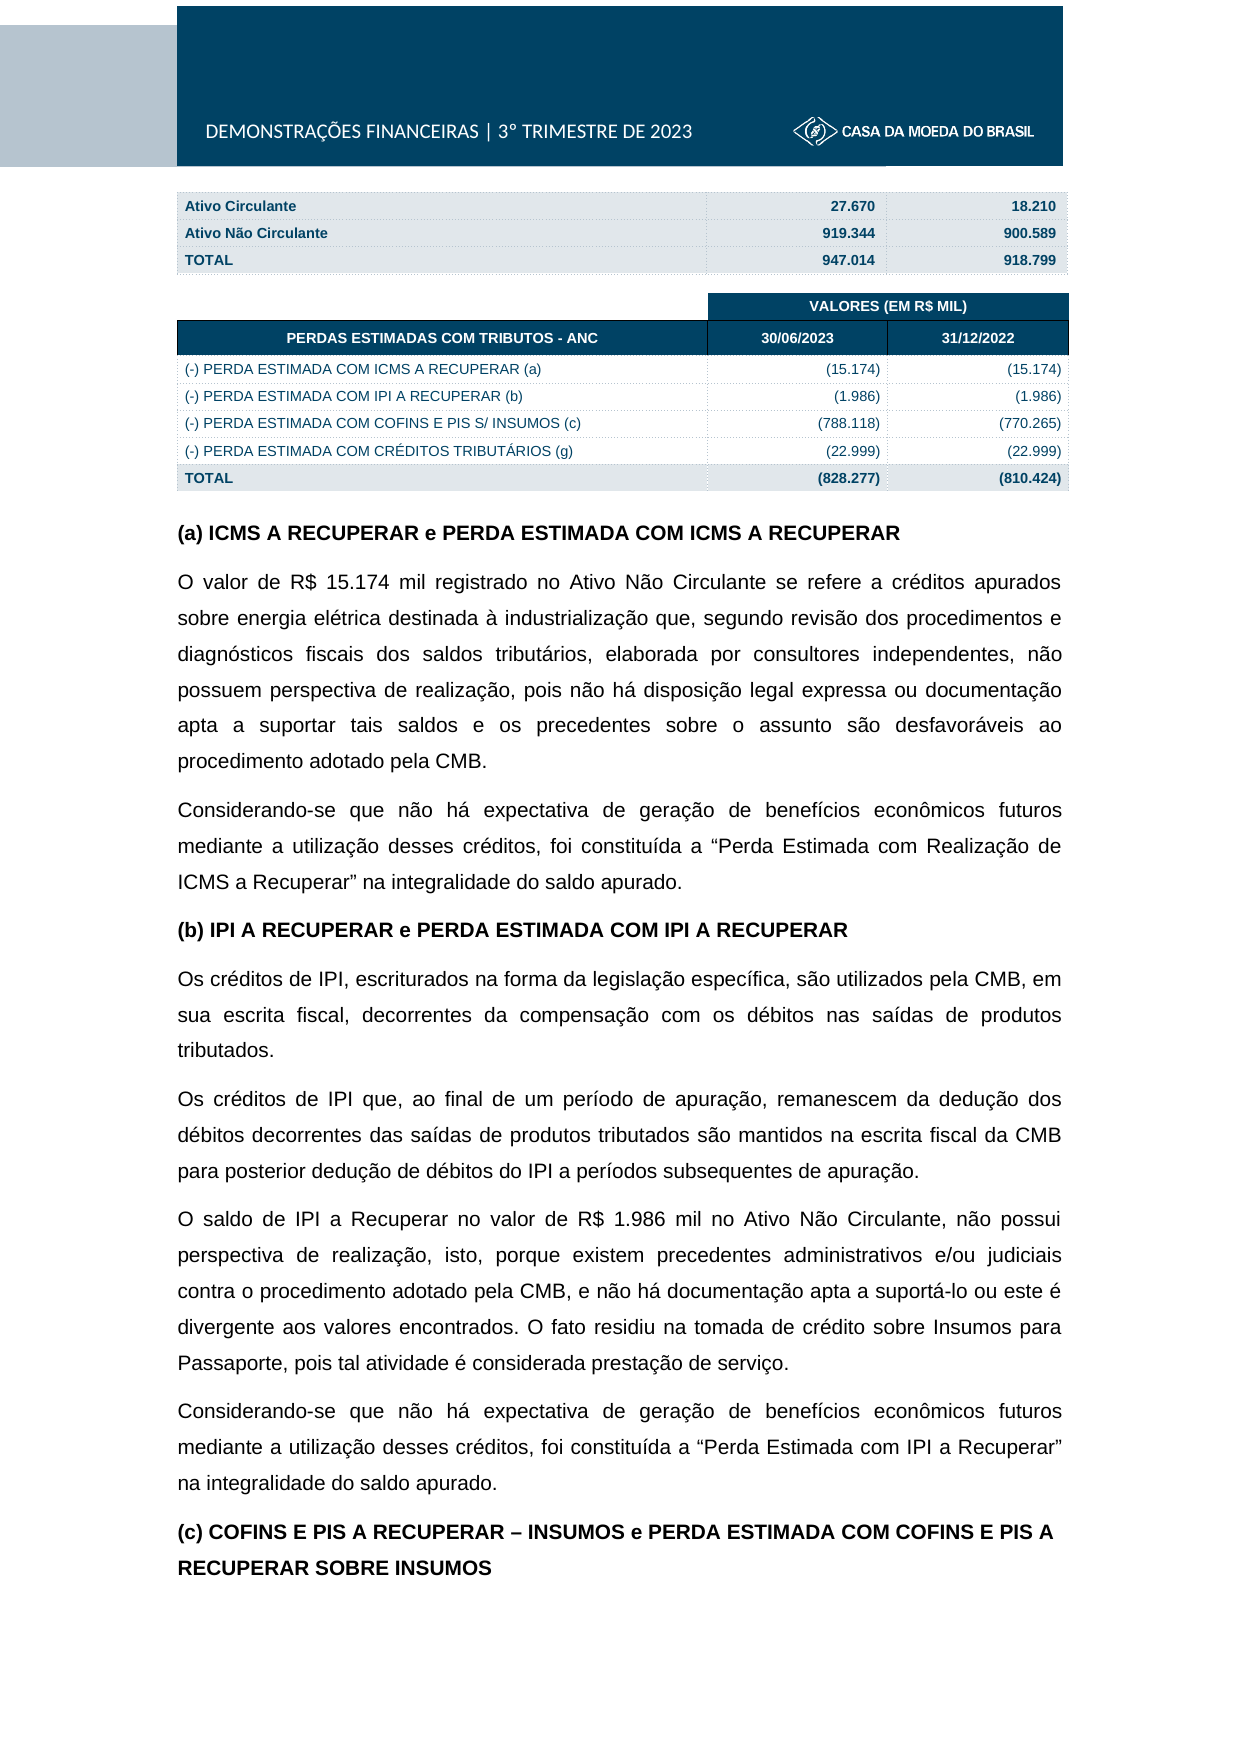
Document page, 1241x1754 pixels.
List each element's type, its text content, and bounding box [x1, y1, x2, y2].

table_cell Ativo Circulante [177, 192, 707, 219]
text (b) IPI A RECUPERAR e PERDA ESTIMADA COM IPI A RECUPERAR [177, 918, 1063, 942]
table_cell 27.670 [707, 192, 886, 219]
table_cell (1.986) [888, 383, 1069, 409]
table_header VALORES (EM R$ MIL) [708, 293, 1069, 320]
table_cell (788.118) [708, 410, 887, 437]
table_cell TOTAL [177, 246, 707, 273]
table_cell (15.174) [888, 355, 1069, 382]
table_cell (15.174) [708, 355, 887, 382]
table_cell (-) PERDA ESTIMADA COM IPI A RECUPERAR (b) [177, 383, 707, 409]
table_cell (-) PERDA ESTIMADA COM ICMS A RECUPERAR (a) [177, 355, 707, 382]
table_cell 900.589 [886, 219, 1067, 246]
table_cell (810.424) [888, 464, 1069, 491]
table_header [177, 293, 707, 320]
table_cell (22.999) [888, 437, 1069, 464]
table_cell 30/06/2023 [708, 321, 887, 355]
table_cell PERDAS ESTIMADAS COM TRIBUTOS - ANC [178, 321, 707, 355]
text Considerando-se que não há expectativa de geração de benefícios econômicos futuros mediante a utilização desses créditos, foi constituída a “Perda Estimada com Realização de ICMS a Recuperar” na integralidade do saldo apurado. [177, 798, 1063, 893]
text Os créditos de IPI, escriturados na forma da legislação específica, são utilizados pela CMB, em sua escrita fiscal, decorrentes da compensação com os débitos nas saídas de produtos tributados. [177, 966, 1063, 1062]
table_cell 947.014 [707, 246, 886, 273]
table_cell 918.799 [886, 246, 1067, 273]
table_cell (-) PERDA ESTIMADA COM COFINS E PIS S/ INSUMOS (c) [177, 410, 707, 437]
table_cell TOTAL [177, 464, 707, 491]
table_cell (-) PERDA ESTIMADA COM CRÉDITOS TRIBUTÁRIOS (g) [177, 437, 707, 464]
table_cell 31/12/2022 [888, 321, 1068, 355]
text O valor de R$ 15.174 mil registrado no Ativo Não Circulante se refere a créditos apurados sobre energia elétrica destinada à industrialização que, segundo revisão dos procedimentos e diagnósticos fiscais dos saldos tributários, elaborada por consultores independentes, não possuem perspectiva de realização, pois não há disposição legal expressa ou documentação apta a suportar tais saldos e os precedentes sobre o assunto são desfavoráveis ao procedimento adotado pela CMB. [177, 569, 1063, 773]
text O saldo de IPI a Recuperar no valor de R$ 1.986 mil no Ativo Não Circulante, não possui perspectiva de realização, isto, porque existem precedentes administrativos e/ou judiciais contra o procedimento adotado pela CMB, e não há documentação apta a suportá-lo ou este é divergente aos valores encontrados. O fato residiu na tomada de crédito sobre Insumos para Passaporte, pois tal atividade é considerada prestação de serviço. [177, 1207, 1063, 1375]
table_cell (828.277) [708, 464, 887, 491]
table_cell 18.210 [886, 192, 1067, 219]
text Os créditos de IPI que, ao final de um período de apuração, remanescem da dedução dos débitos decorrentes das saídas de produtos tributados são mantidos na escrita fiscal da CMB para posterior dedução de débitos do IPI a períodos subsequentes de apuração. [177, 1087, 1063, 1183]
table_cell (770.265) [888, 410, 1069, 437]
table_cell (22.999) [708, 437, 887, 464]
text (c) COFINS E PIS A RECUPERAR – INSUMOS e PERDA ESTIMADA COM COFINS E PIS A RECUPERAR SOBRE INSUMOS [177, 1519, 1063, 1579]
text Considerando-se que não há expectativa de geração de benefícios econômicos futuros mediante a utilização desses créditos, foi constituída a “Perda Estimada com IPI a Recuperar” na integralidade do saldo apurado. [177, 1399, 1063, 1495]
table_cell 919.344 [707, 219, 886, 246]
text (a) ICMS A RECUPERAR e PERDA ESTIMADA COM ICMS A RECUPERAR [177, 521, 1063, 545]
table_cell (1.986) [708, 383, 887, 409]
table_cell Ativo Não Circulante [177, 219, 707, 246]
